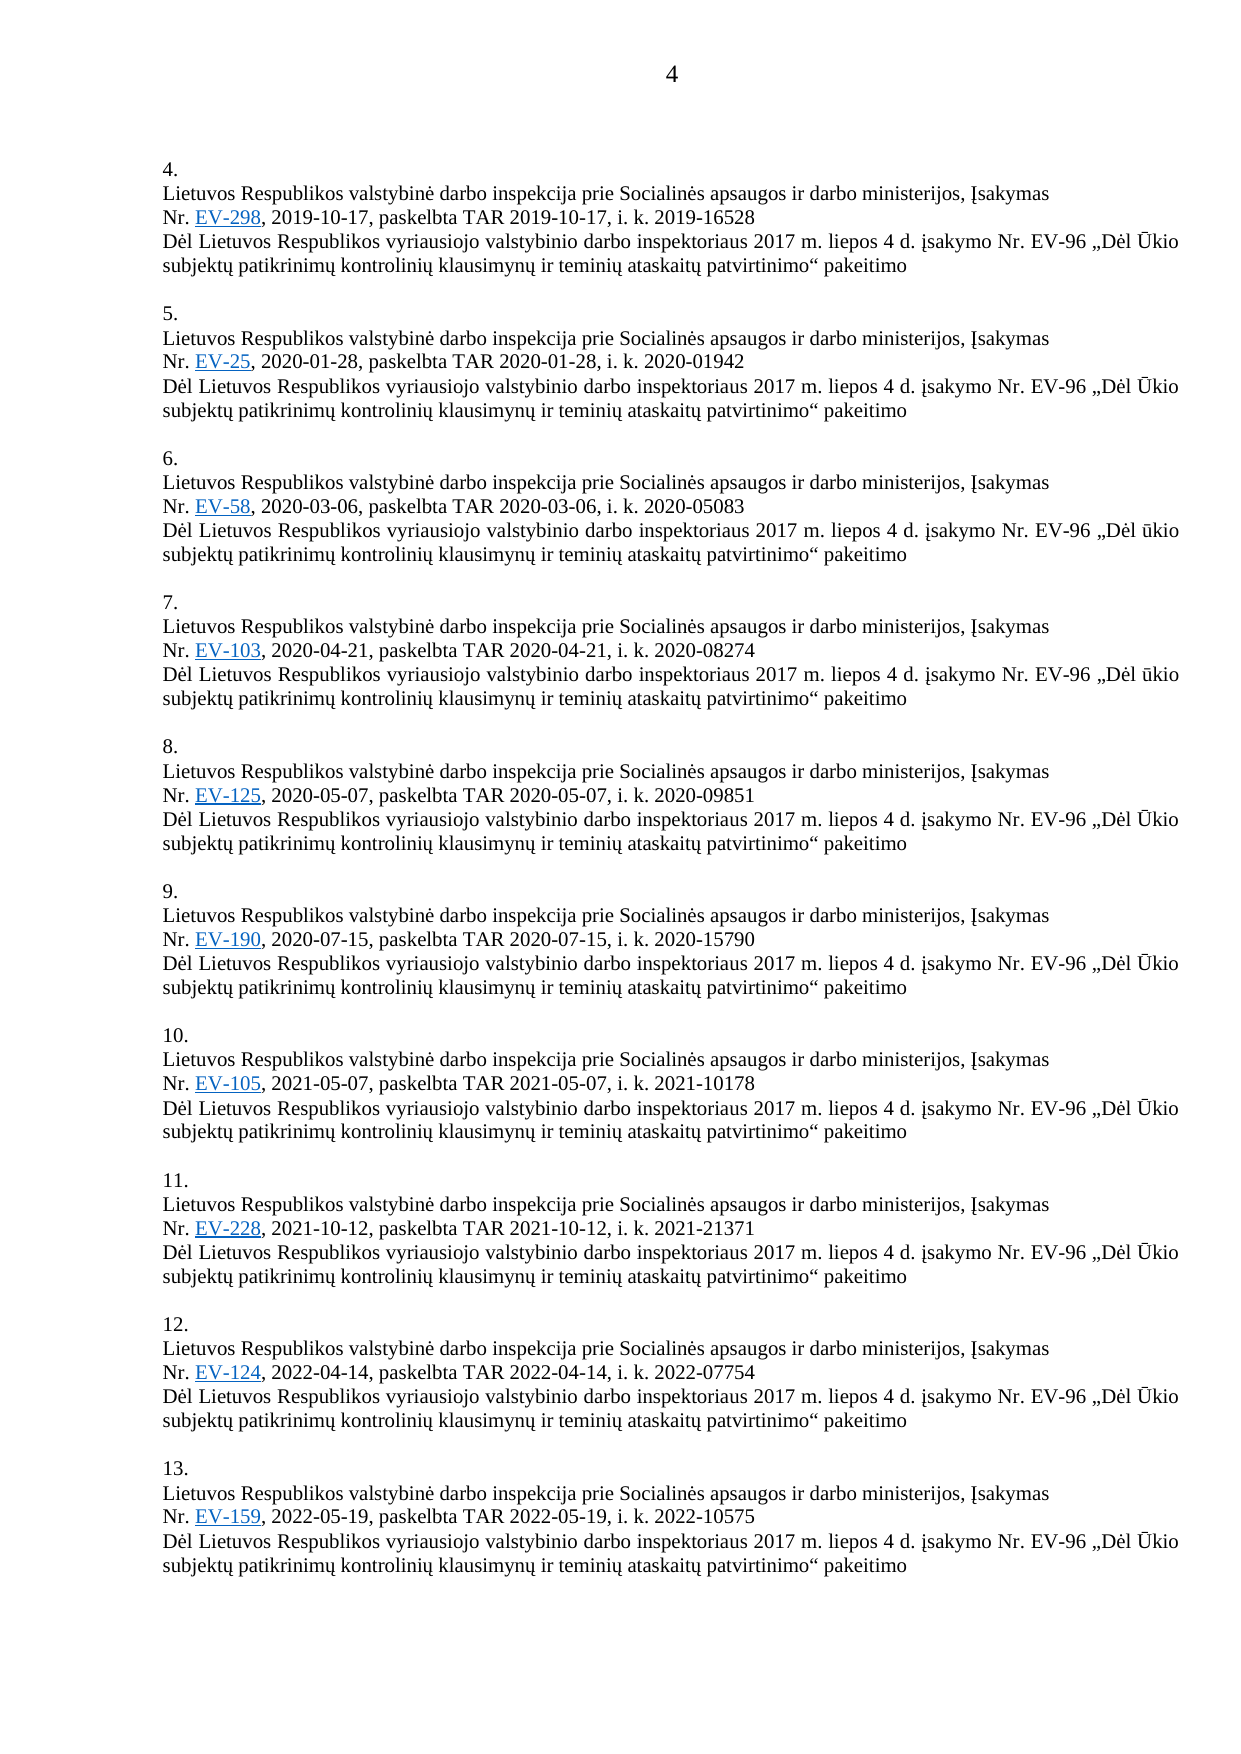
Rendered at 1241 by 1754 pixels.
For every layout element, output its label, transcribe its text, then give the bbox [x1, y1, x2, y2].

text Nr. EV-298, 2019-10-17, paskelbta TAR 2019-10-17, i. k. 2019-16528 [162, 205, 1181, 229]
text Dėl Lietuvos Respublikos vyriausiojo valstybinio darbo inspektoriaus 2017 m. liepos 4 d. įsakymo Nr. EV-96 „Dėl ūkio subjektų patikrinimų kontrolinių klausimynų ir teminių ataskaitų patvirtinimo“ pakeitimo [162, 662, 1181, 710]
text Dėl Lietuvos Respublikos vyriausiojo valstybinio darbo inspektoriaus 2017 m. liepos 4 d. įsakymo Nr. EV-96 „Dėl Ūkio subjektų patikrinimų kontrolinių klausimynų ir teminių ataskaitų patvirtinimo“ pakeitimo [162, 373, 1181, 422]
text 6. [162, 446, 1181, 470]
text Dėl Lietuvos Respublikos vyriausiojo valstybinio darbo inspektoriaus 2017 m. liepos 4 d. įsakymo Nr. EV-96 „Dėl Ūkio subjektų patikrinimų kontrolinių klausimynų ir teminių ataskaitų patvirtinimo“ pakeitimo [162, 1095, 1181, 1143]
text Lietuvos Respublikos valstybinė darbo inspekcija prie Socialinės apsaugos ir darbo ministerijos, Įsakymas [162, 758, 1181, 783]
text Lietuvos Respublikos valstybinė darbo inspekcija prie Socialinės apsaugos ir darbo ministerijos, Įsakymas [162, 181, 1181, 205]
text Nr. EV-103, 2020-04-21, paskelbta TAR 2020-04-21, i. k. 2020-08274 [162, 638, 1181, 662]
text Lietuvos Respublikos valstybinė darbo inspekcija prie Socialinės apsaugos ir darbo ministerijos, Įsakymas [162, 325, 1181, 349]
text Nr. EV-159, 2022-05-19, paskelbta TAR 2022-05-19, i. k. 2022-10575 [162, 1504, 1181, 1528]
text Nr. EV-125, 2020-05-07, paskelbta TAR 2020-05-07, i. k. 2020-09851 [162, 783, 1181, 807]
text 8. [162, 734, 1181, 758]
text Nr. EV-58, 2020-03-06, paskelbta TAR 2020-03-06, i. k. 2020-05083 [162, 494, 1181, 518]
text Lietuvos Respublikos valstybinė darbo inspekcija prie Socialinės apsaugos ir darbo ministerijos, Įsakymas [162, 470, 1181, 494]
text Dėl Lietuvos Respublikos vyriausiojo valstybinio darbo inspektoriaus 2017 m. liepos 4 d. įsakymo Nr. EV-96 „Dėl Ūkio subjektų patikrinimų kontrolinių klausimynų ir teminių ataskaitų patvirtinimo“ pakeitimo [162, 951, 1181, 999]
text 12. [162, 1312, 1181, 1336]
text Lietuvos Respublikos valstybinė darbo inspekcija prie Socialinės apsaugos ir darbo ministerijos, Įsakymas [162, 1336, 1181, 1360]
text 9. [162, 879, 1181, 903]
text 10. [162, 1023, 1181, 1047]
text Dėl Lietuvos Respublikos vyriausiojo valstybinio darbo inspektoriaus 2017 m. liepos 4 d. įsakymo Nr. EV-96 „Dėl Ūkio subjektų patikrinimų kontrolinių klausimynų ir teminių ataskaitų patvirtinimo“ pakeitimo [162, 1240, 1181, 1288]
text 5. [162, 301, 1181, 325]
text Lietuvos Respublikos valstybinė darbo inspekcija prie Socialinės apsaugos ir darbo ministerijos, Įsakymas [162, 1480, 1181, 1504]
text 4. [162, 157, 1181, 181]
text 7. [162, 590, 1181, 614]
text Nr. EV-25, 2020-01-28, paskelbta TAR 2020-01-28, i. k. 2020-01942 [162, 349, 1181, 373]
text Lietuvos Respublikos valstybinė darbo inspekcija prie Socialinės apsaugos ir darbo ministerijos, Įsakymas [162, 614, 1181, 638]
text Dėl Lietuvos Respublikos vyriausiojo valstybinio darbo inspektoriaus 2017 m. liepos 4 d. įsakymo Nr. EV-96 „Dėl Ūkio subjektų patikrinimų kontrolinių klausimynų ir teminių ataskaitų patvirtinimo“ pakeitimo [162, 229, 1181, 277]
text Lietuvos Respublikos valstybinė darbo inspekcija prie Socialinės apsaugos ir darbo ministerijos, Įsakymas [162, 1192, 1181, 1216]
text Lietuvos Respublikos valstybinė darbo inspekcija prie Socialinės apsaugos ir darbo ministerijos, Įsakymas [162, 1047, 1181, 1071]
text Dėl Lietuvos Respublikos vyriausiojo valstybinio darbo inspektoriaus 2017 m. liepos 4 d. įsakymo Nr. EV-96 „Dėl ūkio subjektų patikrinimų kontrolinių klausimynų ir teminių ataskaitų patvirtinimo“ pakeitimo [162, 518, 1181, 566]
text Dėl Lietuvos Respublikos vyriausiojo valstybinio darbo inspektoriaus 2017 m. liepos 4 d. įsakymo Nr. EV-96 „Dėl Ūkio subjektų patikrinimų kontrolinių klausimynų ir teminių ataskaitų patvirtinimo“ pakeitimo [162, 1528, 1181, 1577]
text Dėl Lietuvos Respublikos vyriausiojo valstybinio darbo inspektoriaus 2017 m. liepos 4 d. įsakymo Nr. EV-96 „Dėl Ūkio subjektų patikrinimų kontrolinių klausimynų ir teminių ataskaitų patvirtinimo“ pakeitimo [162, 1384, 1181, 1432]
text Nr. EV-124, 2022-04-14, paskelbta TAR 2022-04-14, i. k. 2022-07754 [162, 1360, 1181, 1384]
text Nr. EV-228, 2021-10-12, paskelbta TAR 2021-10-12, i. k. 2021-21371 [162, 1216, 1181, 1240]
text Dėl Lietuvos Respublikos vyriausiojo valstybinio darbo inspektoriaus 2017 m. liepos 4 d. įsakymo Nr. EV-96 „Dėl Ūkio subjektų patikrinimų kontrolinių klausimynų ir teminių ataskaitų patvirtinimo“ pakeitimo [162, 807, 1181, 855]
text 11. [162, 1168, 1181, 1192]
text Nr. EV-190, 2020-07-15, paskelbta TAR 2020-07-15, i. k. 2020-15790 [162, 927, 1181, 951]
text Lietuvos Respublikos valstybinė darbo inspekcija prie Socialinės apsaugos ir darbo ministerijos, Įsakymas [162, 903, 1181, 927]
text Nr. EV-105, 2021-05-07, paskelbta TAR 2021-05-07, i. k. 2021-10178 [162, 1071, 1181, 1095]
text 13. [162, 1456, 1181, 1480]
